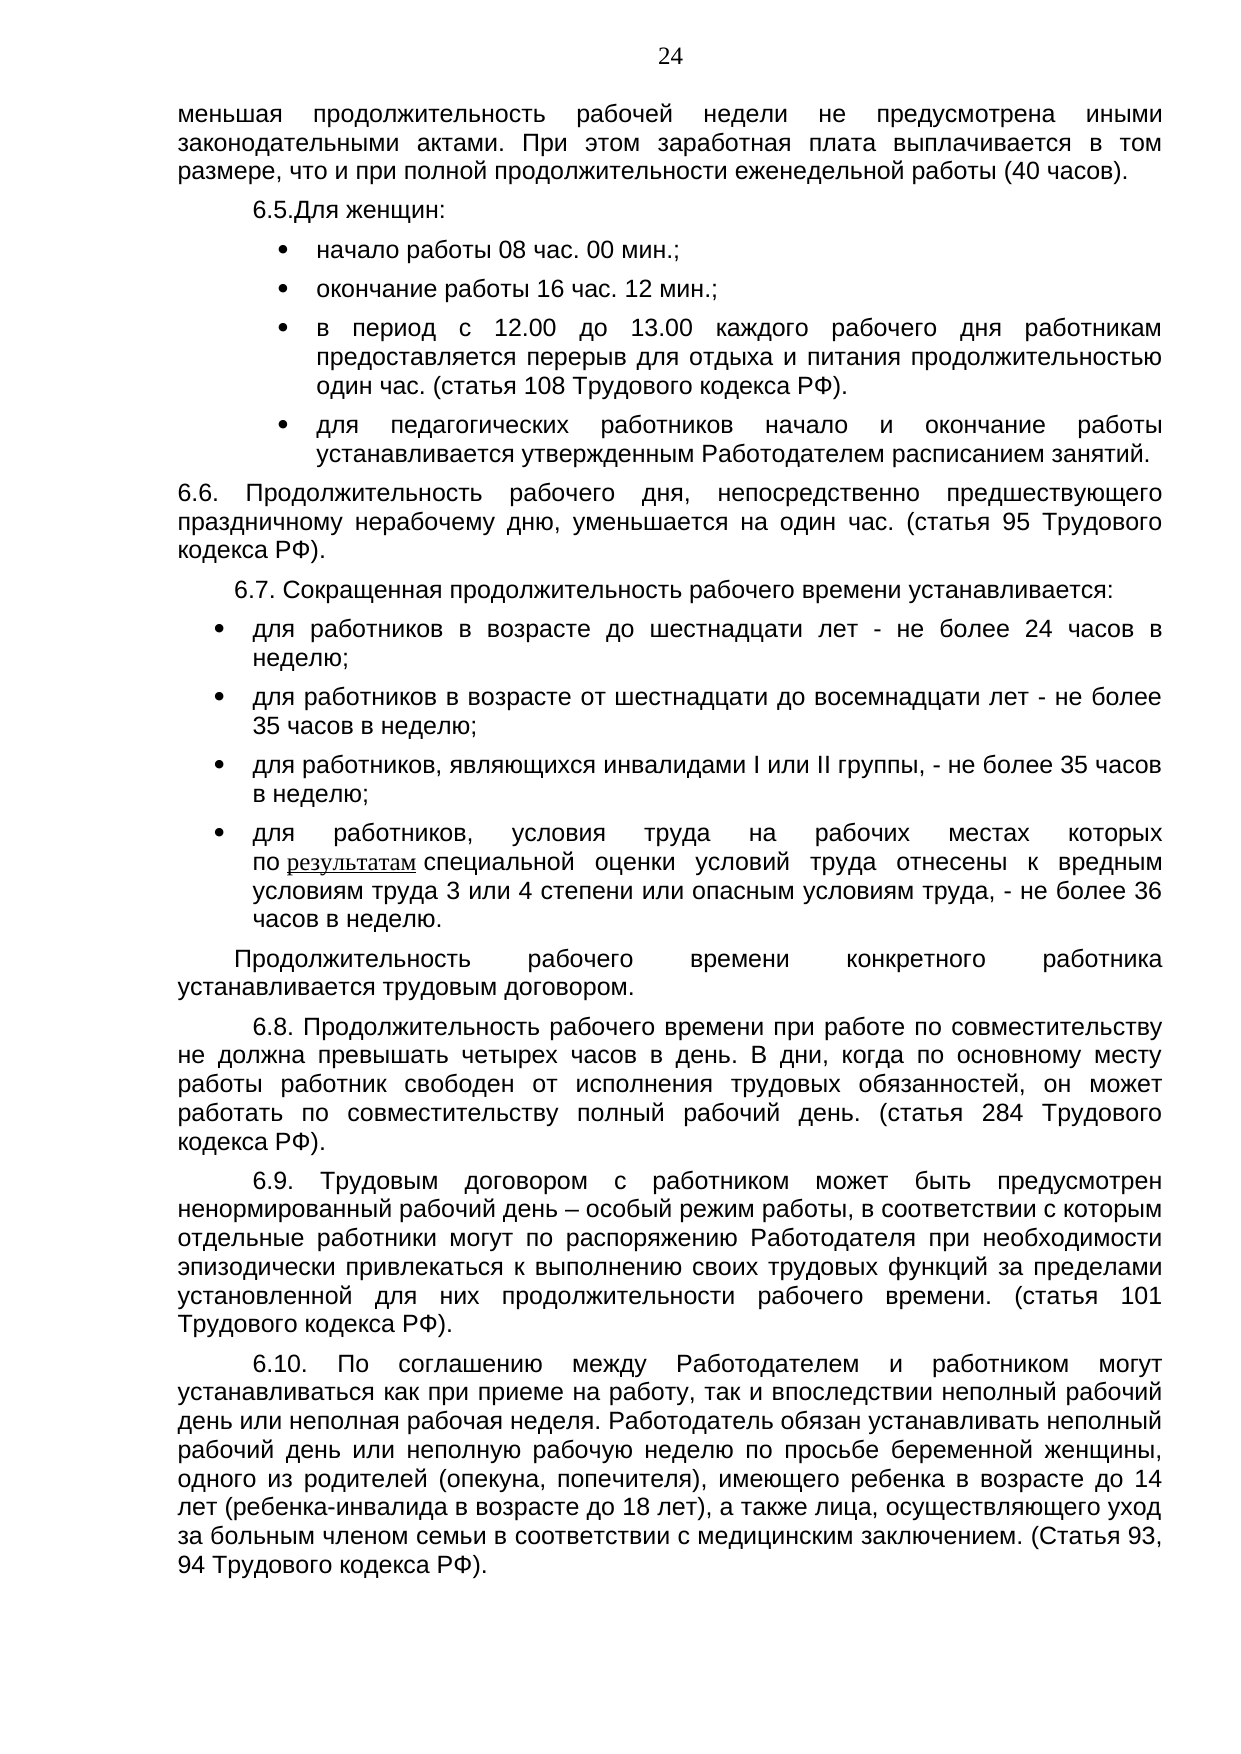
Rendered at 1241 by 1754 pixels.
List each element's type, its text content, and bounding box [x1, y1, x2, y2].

list окончание работы 16 час. 12 мин.; [279, 274, 1163, 303]
list для работников в возрасте до шестнадцати лет - не более 24 часов в неделю; [215, 614, 1163, 671]
text 6.9. Трудовым договором с работником может быть предусмотрен ненормированный рабочий день – особый режим работы, в соответствии с которым отдельные работники могут по распоряжению Работодателя при необходимости эпизодически привлекаться к выполнению своих трудовых функций за пределами установленной для них продолжительности рабочего времени. (статья 101 Трудового кодекса РФ). [177, 1166, 1163, 1338]
list для работников в возрасте от шестнадцати до восемнадцати лет - не более 35 часов в неделю; [215, 682, 1163, 739]
list для работников, являющихся инвалидами I или II группы, - не более 35 часов в неделю; [215, 750, 1163, 807]
list в период с 12.00 до 13.00 каждого рабочего дня работникам предоставляется перерыв для отдыха и питания продолжительностью один час. (статья 108 Трудового кодекса РФ). [279, 313, 1163, 399]
text 6.6. Продолжительность рабочего дня, непосредственно предшествующего праздничному нерабочему дню, уменьшается на один час. (статья 95 Трудового кодекса РФ). [177, 478, 1163, 564]
text меньшая продолжительность рабочей недели не предусмотрена иными законодательными актами. При этом заработная плата выплачивается в том размере, что и при полной продолжительности еженедельной работы (40 часов). [177, 99, 1163, 185]
list для работников, условия труда на рабочих местах которых по результатам специальной оценки условий труда отнесены к вредным условиям труда 3 или 4 степени или опасным условиям труда, - не более 36 часов в неделю. [215, 818, 1163, 933]
list начало работы 08 час. 00 мин.; [279, 235, 1163, 263]
text 6.5.Для женщин: [177, 196, 1163, 224]
text Продолжительность рабочего времени конкретного работника устанавливается трудовым договором. [177, 943, 1163, 1001]
text 6.8. Продолжительность рабочего времени при работе по совместительству не должна превышать четырех часов в день. В дни, когда по основному месту работы работник свободен от исполнения трудовых обязанностей, он может работать по совместительству полный рабочий день. (статья 284 Трудового кодекса РФ). [177, 1011, 1163, 1155]
text 6.7. Сокращенная продолжительность рабочего времени устанавливается: [177, 575, 1163, 603]
text 6.10. По соглашению между Работодателем и работником могут устанавливаться как при приеме на работу, так и впоследствии неполный рабочий день или неполная рабочая неделя. Работодатель обязан устанавливать неполный рабочий день или неполную рабочую неделю по просьбе беременной женщины, одного из родителей (опекуна, попечителя), имеющего ребенка в возрасте до 14 лет (ребенка-инвалида в возрасте до 18 лет), а также лица, осуществляющего уход за больным членом семьи в соответствии с медицинским заключением. (Статья 93, 94 Трудового кодекса РФ). [177, 1348, 1163, 1578]
list для педагогических работников начало и окончание работы устанавливается утвержденным Работодателем расписанием занятий. [279, 410, 1163, 468]
